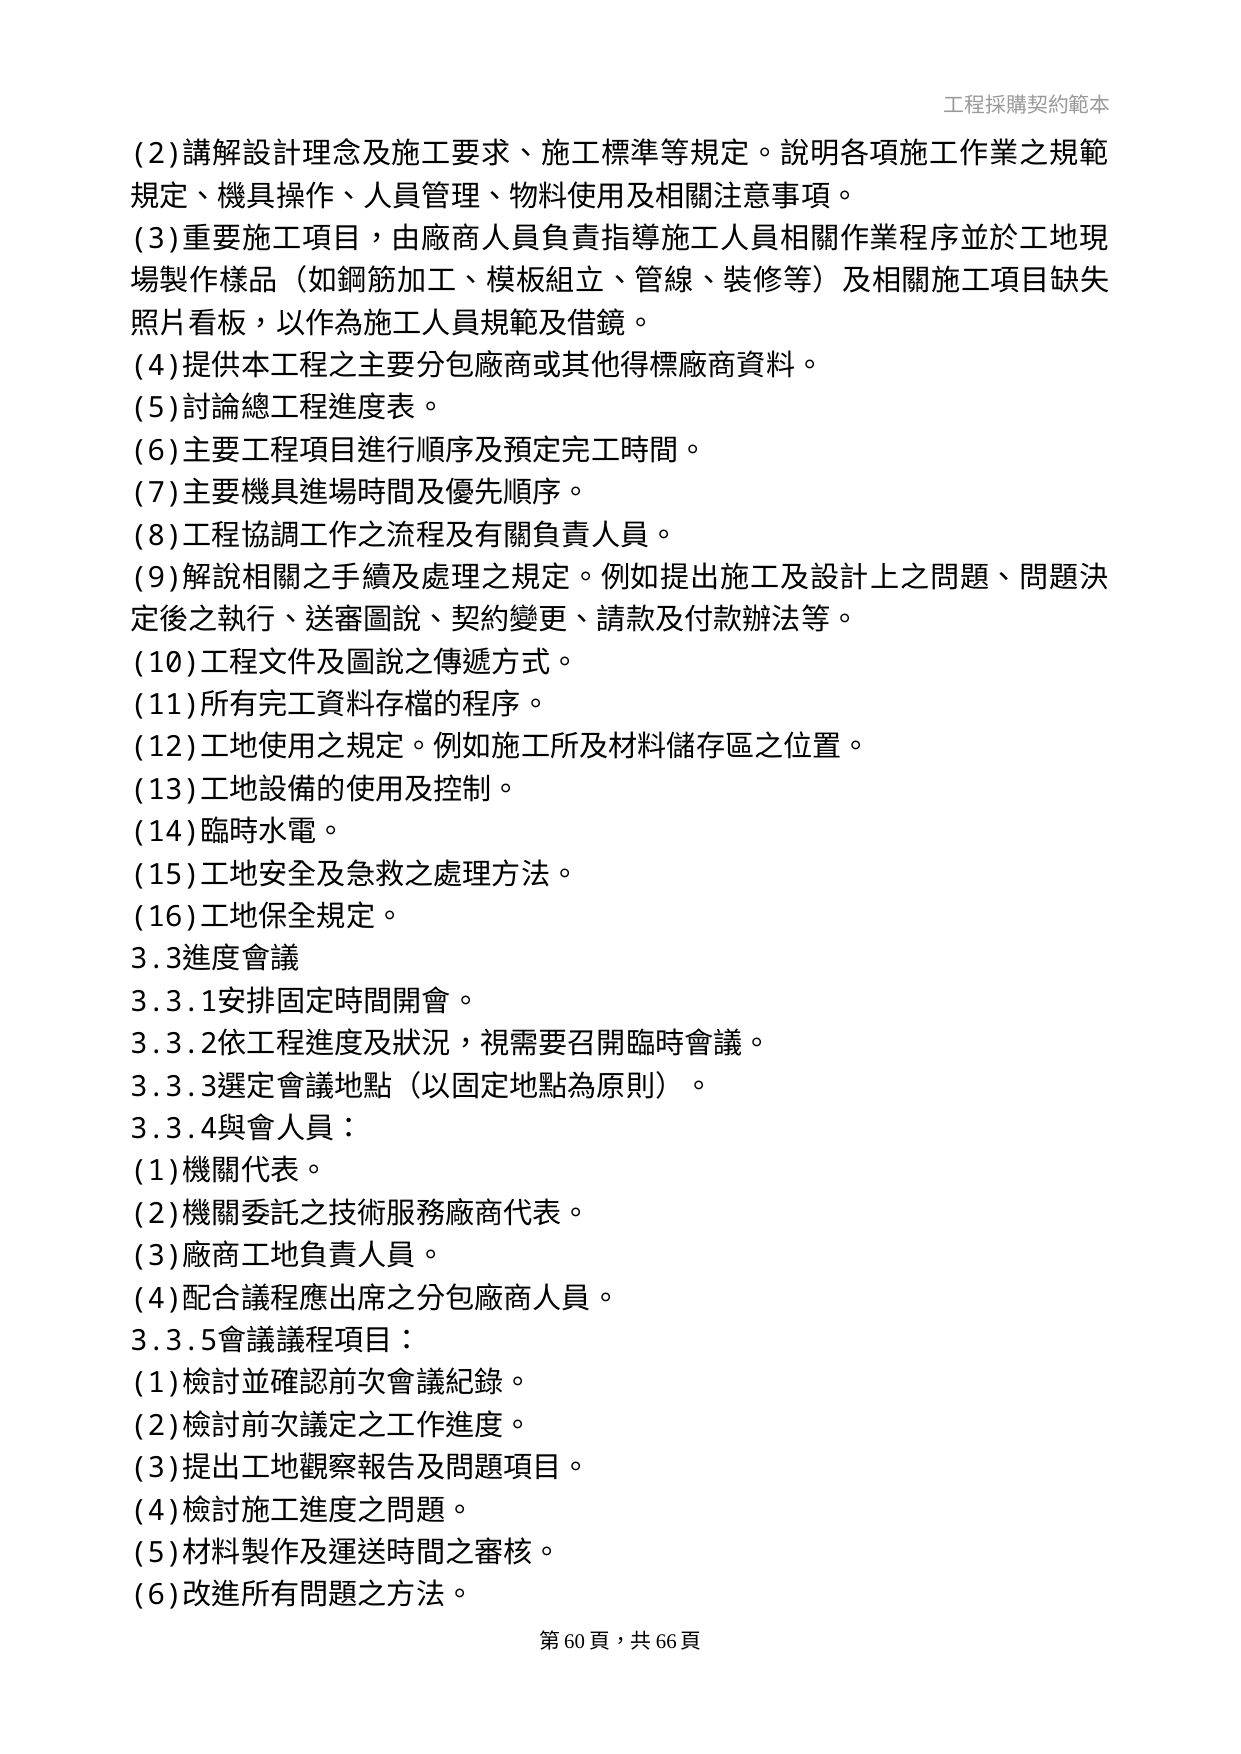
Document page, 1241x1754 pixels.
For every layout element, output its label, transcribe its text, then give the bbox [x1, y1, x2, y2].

list 工地設備的使用及控制。 [130, 765, 1110, 808]
list 機關委託之技術服務廠商代表。 [130, 1189, 1110, 1232]
list 提供本工程之主要分包廠商或其他得標廠商資料。 [130, 342, 1110, 384]
list 配合議程應出席之分包廠商人員。 [130, 1274, 1110, 1317]
list 與會人員： [130, 1104, 1110, 1147]
list 依工程進度及狀況，視需要召開臨時會議。 [130, 1020, 1110, 1062]
list 檢討施工進度之問題。 [130, 1486, 1110, 1528]
list 選定會議地點（以固定地點為原則）。 [130, 1062, 1110, 1104]
list 重要施工項目，由廠商人員負責指導施工人員相關作業程序並於工地現場製作樣品（如鋼筋加工、模板組立、管線、裝修等）及相關施工項目缺失照片看板，以作為施工人員規範及借鏡。 [130, 214, 1110, 342]
list 臨時水電。 [130, 808, 1110, 850]
list 主要機具進場時間及優先順序。 [130, 469, 1110, 511]
list 工地保全規定。 [130, 893, 1110, 935]
list 廠商工地負責人員。 [130, 1232, 1110, 1274]
list 主要工程項目進行順序及預定完工時間。 [130, 426, 1110, 469]
list 檢討並確認前次會議紀錄。 [130, 1359, 1110, 1401]
list 進度會議 [130, 935, 1110, 977]
list 解說相關之手續及處理之規定。例如提出施工及設計上之問題、問題決定後之執行、送審圖說、契約變更、請款及付款辦法等。 [130, 553, 1110, 638]
list 改進所有問題之方法。 [130, 1571, 1110, 1613]
list 討論總工程進度表。 [130, 384, 1110, 426]
list 工程協調工作之流程及有關負責人員。 [130, 511, 1110, 553]
list 檢討前次議定之工作進度。 [130, 1401, 1110, 1444]
list 安排固定時間開會。 [130, 977, 1110, 1020]
list 工程文件及圖說之傳遞方式。 [130, 638, 1110, 681]
list 工地使用之規定。例如施工所及材料儲存區之位置。 [130, 723, 1110, 765]
list 會議議程項目： [130, 1317, 1110, 1359]
list 材料製作及運送時間之審核。 [130, 1528, 1110, 1571]
list 機關代表。 [130, 1147, 1110, 1189]
list 提出工地觀察報告及問題項目。 [130, 1444, 1110, 1486]
list 所有完工資料存檔的程序。 [130, 681, 1110, 723]
list 講解設計理念及施工要求、施工標準等規定。說明各項施工作業之規範規定、機具操作、人員管理、物料使用及相關注意事項。 [130, 130, 1110, 214]
list 工地安全及急救之處理方法。 [130, 850, 1110, 893]
